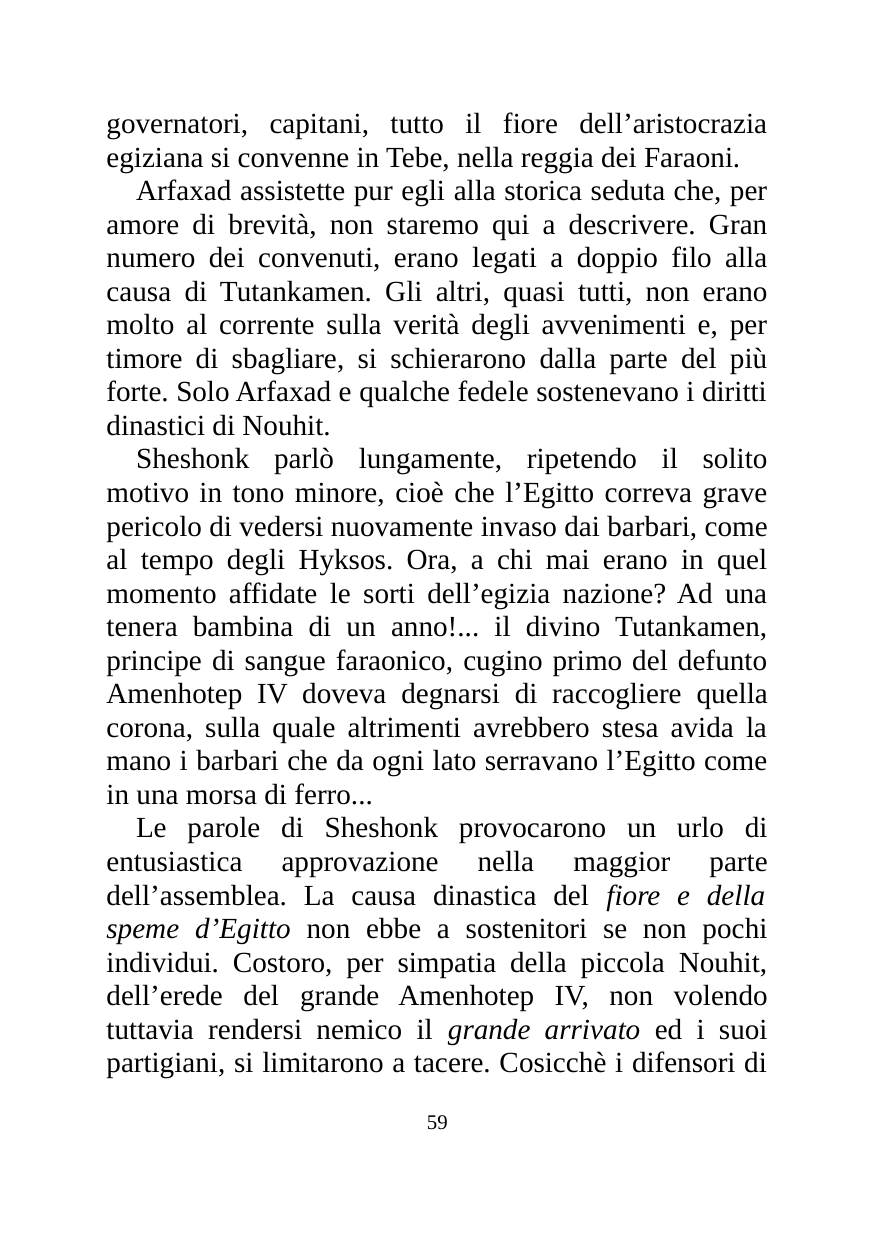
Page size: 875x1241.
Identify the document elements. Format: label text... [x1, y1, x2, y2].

text Sheshonk parlò lungamente, ripetendo il solito motivo in tono minore, cioè che l’Egitto correva grave pericolo di vedersi nuovamente invaso dai barbari, come al tempo degli Hyksos. Ora, a chi mai erano in quel momento affidate le sorti dell’egizia nazione? Ad una tenera bambina di un anno!... il divino Tutankamen, principe di sangue faraonico, cugino primo del defunto Amenhotep IV doveva degnarsi di raccogliere quella corona, sulla quale altrimenti avrebbero stesa avida la mano i barbari che da ogni lato serravano l’Egitto come in una morsa di ferro... [106, 442, 768, 811]
text Arfaxad assistette pur egli alla storica seduta che, per amore di brevità, non staremo qui a descrivere. Gran numero dei convenuti, erano legati a doppio filo alla causa di Tutankamen. Gli altri, quasi tutti, non erano molto al corrente sulla verità degli avvenimenti e, per timore di sbagliare, si schierarono dalla parte del più forte. Solo Arfaxad e qualche fedele sostenevano i diritti dinastici di Nouhit. [106, 173, 768, 442]
text governatori, capitani, tutto il fiore dell’aristocrazia egiziana si convenne in Tebe, nella reggia dei Faraoni. [106, 106, 768, 173]
text Le parole di Sheshonk provocarono un urlo di entusiastica approvazione nella maggior parte dell’assemblea. La causa dinastica del fiore e della speme d’Egitto non ebbe a sostenitori se non pochi individui. Costoro, per simpatia della piccola Nouhit, dell’erede del grande Amenhotep IV, non volendo tuttavia rendersi nemico il grande arrivato ed i suoi partigiani, si limitarono a tacere. Cosicchè i difensori di [106, 811, 768, 1079]
